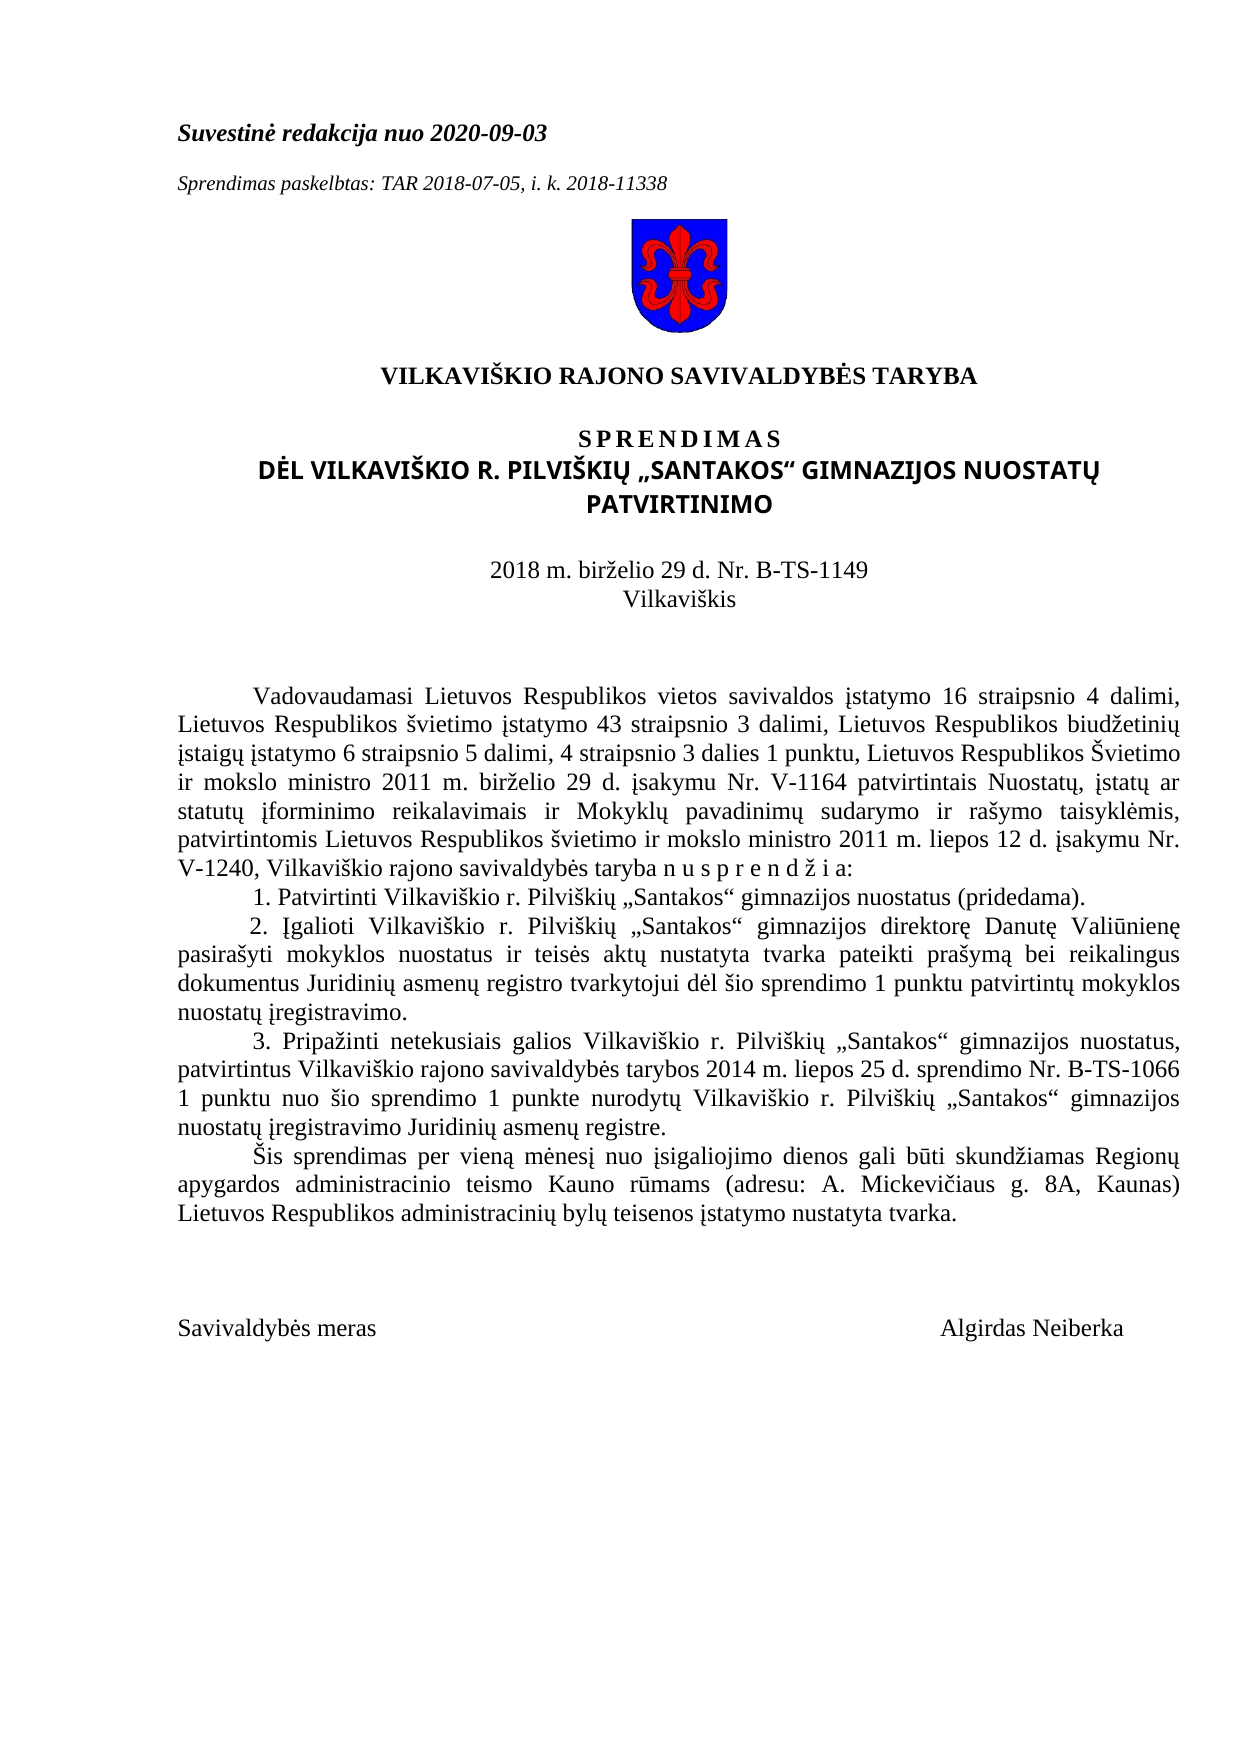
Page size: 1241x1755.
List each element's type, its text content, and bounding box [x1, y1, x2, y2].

text 2018 m. birželio 29 d. Nr. B-TS-1149 [177, 555, 1181, 584]
text Vilkaviškis [177, 584, 1181, 613]
text Vadovaudamasi Lietuvos Respublikos vietos savivaldos įstatymo 16 straipsnio 4 dalimi, Lietuvos Respublikos švietimo įstatymo 43 straipsnio 3 dalimi, Lietuvos Respublikos biudžetinių įstaigų įstatymo 6 straipsnio 5 dalimi, 4 straipsnio 3 dalies 1 punktu, Lietuvos Respublikos Švietimo ir mokslo ministro 2011 m. birželio 29 d. įsakymu Nr. V-1164 patvirtintais Nuostatų, įstatų ar statutų įforminimo reikalavimais ir Mokyklų pavadinimų sudarymo ir rašymo taisyklėmis, patvirtintomis Lietuvos Respublikos švietimo ir mokslo ministro 2011 m. liepos 12 d. įsakymu Nr. V-1240, Vilkaviškio rajono savivaldybės taryba n u s p r e n d ž i a: [177, 681, 1181, 882]
text Sprendimas paskelbtas: TAR 2018-07-05, i. k. 2018-11338 [177, 171, 1181, 195]
text VILKAVIŠKIO RAJONO SAVIVALDYBĖS TARYBA [177, 361, 1181, 390]
text Šis sprendimas per vieną mėnesį nuo įsigaliojimo dienos gali būti skundžiamas Regionų apygardos administracinio teismo Kauno rūmams (adresu: A. Mickevičiaus g. 8A, Kaunas) Lietuvos Respublikos administracinių bylų teisenos įstatymo nustatyta tvarka. [177, 1141, 1181, 1227]
text SpREndimas [177, 424, 1181, 453]
text 3. Pripažinti netekusiais galios Vilkaviškio r. Pilviškių „Santakos“ gimnazijos nuostatus, patvirtintus Vilkaviškio rajono savivaldybės tarybos 2014 m. liepos 25 d. sprendimo Nr. B-TS-1066 1 punktu nuo šio sprendimo 1 punkte nurodytų Vilkaviškio r. Pilviškių „Santakos“ gimnazijos nuostatų įregistravimo Juridinių asmenų registre. [177, 1026, 1181, 1141]
text 1. Patvirtinti Vilkaviškio r. Pilviškių „Santakos“ gimnazijos nuostatus (pridedama). [177, 882, 1181, 911]
text Suvestinė redakcija nuo 2020-09-03 [177, 118, 1181, 147]
text 2. Įgalioti Vilkaviškio r. Pilviškių „Santakos“ gimnazijos direktorę Danutę Valiūnienę pasirašyti mokyklos nuostatus ir teisės aktų nustatyta tvarka pateikti prašymą bei reikalingus dokumentus Juridinių asmenų registro tvarkytojui dėl šio sprendimo 1 punktu patvirtintų mokyklos nuostatų įregistravimo. [177, 911, 1181, 1026]
text Savivaldybės meras Algirdas Neiberka [177, 1313, 1181, 1342]
text Dėl VILKAVIŠKIO R. PILVIŠKIŲ „SANTAKOS“ GIMNaZIJOS NUOSTATŲ PATVIRTINIMO [177, 453, 1181, 521]
